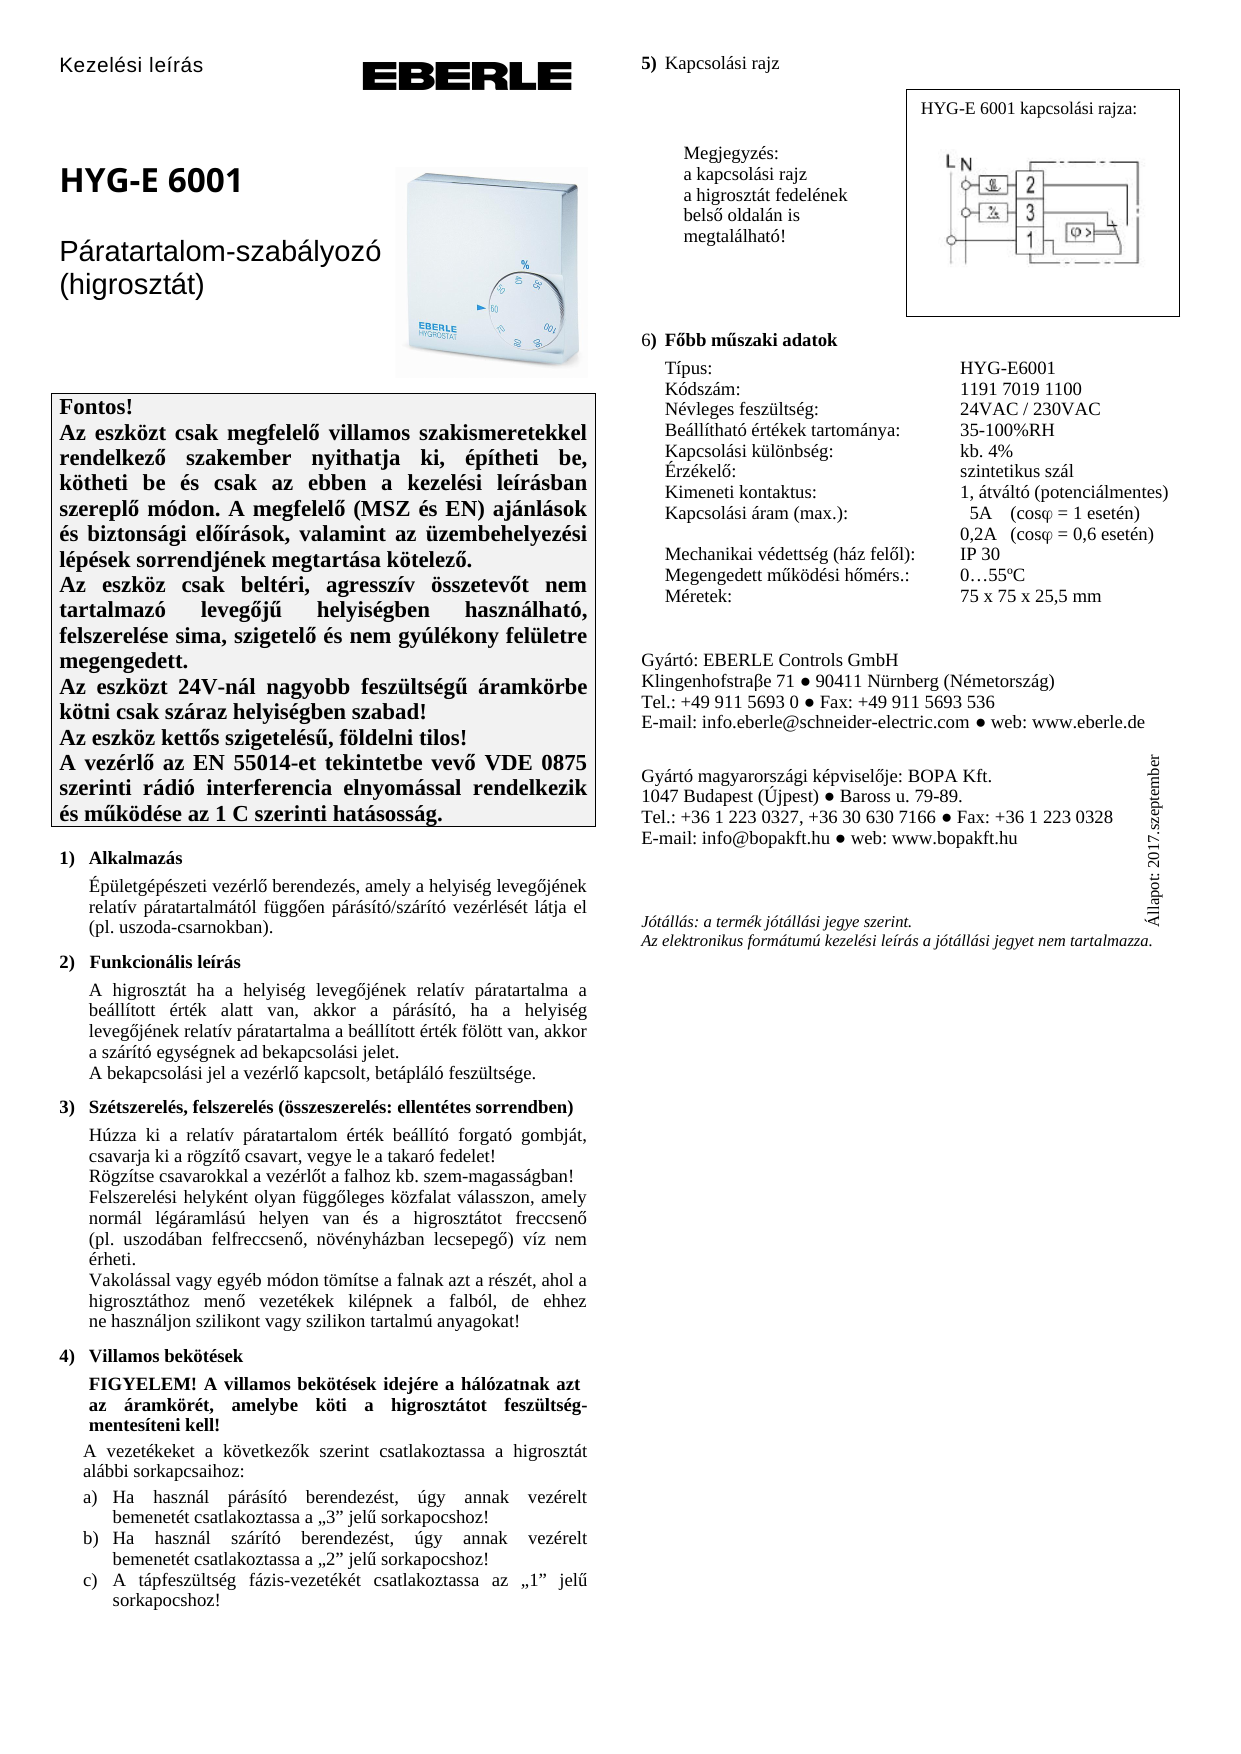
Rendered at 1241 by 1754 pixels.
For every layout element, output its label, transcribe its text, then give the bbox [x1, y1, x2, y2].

table_header 5) Kapcsolási rajz Megjegyzés: a kapcsolási rajz a higrosztát fedelének belső oldalán is megtalálható! 6) Főbb műszaki adatok Típus: HYG-E6001 Kódszám: 1191 7019 1100 Névleges feszültség: 24VAC / 230VAC Beállítható értékek tartománya: 35-100%RH Kapcsolási különbség: kb. 4% Érzékelő: szintetikus szál Kimeneti kontaktus: 1, átváltó (potenciálmentes) Kapcsolási áram (max.): 5A (cos = 1 esetén) 0,2A (cos = 0,6 esetén) Mechanikai védettség (ház felől): IP 30 Megengedett működési hőmérs.: 0…55ºC Méretek: 75 x 75 x 25,5 mm Gyártó: EBERLE Controls GmbH Klingenhofstraβe 71 ● 90411 Nürnberg (Németország) Tel.: +49 911 5693 0 ● Fax: +49 911 5693 536 E-mail: info.eberle@schneider-electric.com ● web: www.eberle.de Gyártó magyarországi képviselője: BOPA Kft. 1047 Budapest (Újpest) ● Baross u. 79-89. Tel.: +36 1 223 0327, +36 30 630 7166 ● Fax: +36 1 223 0328 E-mail: info@bopakft.hu ● web: www.bopakft.hu Jótállás: a termék jótállási jegye szerint. Az elektronikus formátumú kezelési leírás a jótállási jegyet nem tartalmazza. [634, 90, 1177, 1620]
table_cell [52, 1615, 595, 1620]
table_cell 1) Alkalmazás Épületgépészeti vezérlő berendezés, amely a helyiség levegőjének relatív páratartalmától függően párásító/szárító vezérlését látja el (pl. uszoda-csarnokban). 2) Funkcionális leírás A higrosztát ha a helyiség levegőjének relatív páratartalma a beállított érték alatt van, akkor a párásító, ha a helyiség levegőjének relatív páratartalma a beállított érték fölött van, akkor a szárító egységnek ad bekapcsolási jelet. A bekapcsolási jel a vezérlő kapcsolt, betápláló feszültsége. 3) Szétszerelés, felszerelés (összeszerelés: ellentétes sorrendben) Húzza ki a relatív páratartalom érték beállító forgató gombját, csavarja ki a rögzítő csavart, vegye le a takaró fedelet! Rögzítse csavarokkal a vezérlőt a falhoz kb. szem-magasságban! Felszerelési helyként olyan függőleges közfalat válasszon, amely normál légáramlású helyen van és a higrosztátot freccsenő (pl. uszodában felfreccsenő, növényházban lecsepegő) víz nem érheti. Vakolással vagy egyéb módon tömítse a falnak azt a részét, ahol a higrosztáthoz menő vezetékek kilépnek a falból, de ehhez ne használjon szilikont vagy szilikon tartalmú anyagokat! 4) Villamos bekötések FIGYELEM! A villamos bekötések idejére a hálózatnak azt az áramkörét, amelybe köti a higrosztátot feszültség- mentesíteni kell! A vezetékeket a következők szerint csatlakoztassa a higrosztát alábbi sorkapcsaihoz: a) Ha használ párásító berendezést, úgy annak vezérelt bemenetét csatlakoztassa a „3” jelű sorkapocshoz! b) Ha használ szárító berendezést, úgy annak vezérelt bemenetét csatlakoztassa a „2” jelű sorkapocshoz! c) A tápfeszültség fázis-vezetékét csatlakoztassa az „1” jelű sorkapocshoz! [52, 827, 595, 1615]
table_cell [596, 393, 634, 826]
table_cell Páratartalom-szabályozó (higrosztát) [52, 203, 395, 377]
table_header [595, 53, 634, 99]
table_cell [595, 826, 634, 1615]
table_cell [595, 1615, 634, 1620]
table_cell [595, 203, 634, 393]
table_header [324, 53, 595, 99]
picture [938, 149, 1148, 276]
table_cell [595, 100, 634, 111]
table_header Kezelési leírás [52, 53, 323, 99]
table_cell [595, 111, 634, 203]
table_cell [52, 378, 595, 393]
table_cell [588, 203, 595, 377]
table_cell [52, 100, 595, 111]
table_cell HYG-E 6001 [52, 111, 595, 203]
picture [395, 167, 588, 378]
table_cell Fontos! Az eszközt csak megfelelő villamos szakismeretekkel rendelkező szakember nyithatja ki, építheti be, kötheti be és csak az ebben a kezelési leírásban szereplő módon. A megfelelő (MSZ és EN) ajánlások és biztonsági előírások, valamint az üzembehelyezési lépések sorrendjének megtartása kötelező. Az eszköz csak beltéri, agresszív összetevőt nem tartalmazó levegőjű helyiségben használható, felszerelése sima, szigetelő és nem gyúlékony felületre megengedett. Az eszközt 24V-nál nagyobb feszültségű áramkörbe kötni csak száraz helyiségben szabad! Az eszköz kettős szigetelésű, földelni tilos! A vezérlő az EN 55014-et tekintetbe vevő VDE 0875 szerinti rádió interferencia elnyomással rendelkezik és működése az 1 C szerinti hatásosság. [52, 394, 595, 826]
